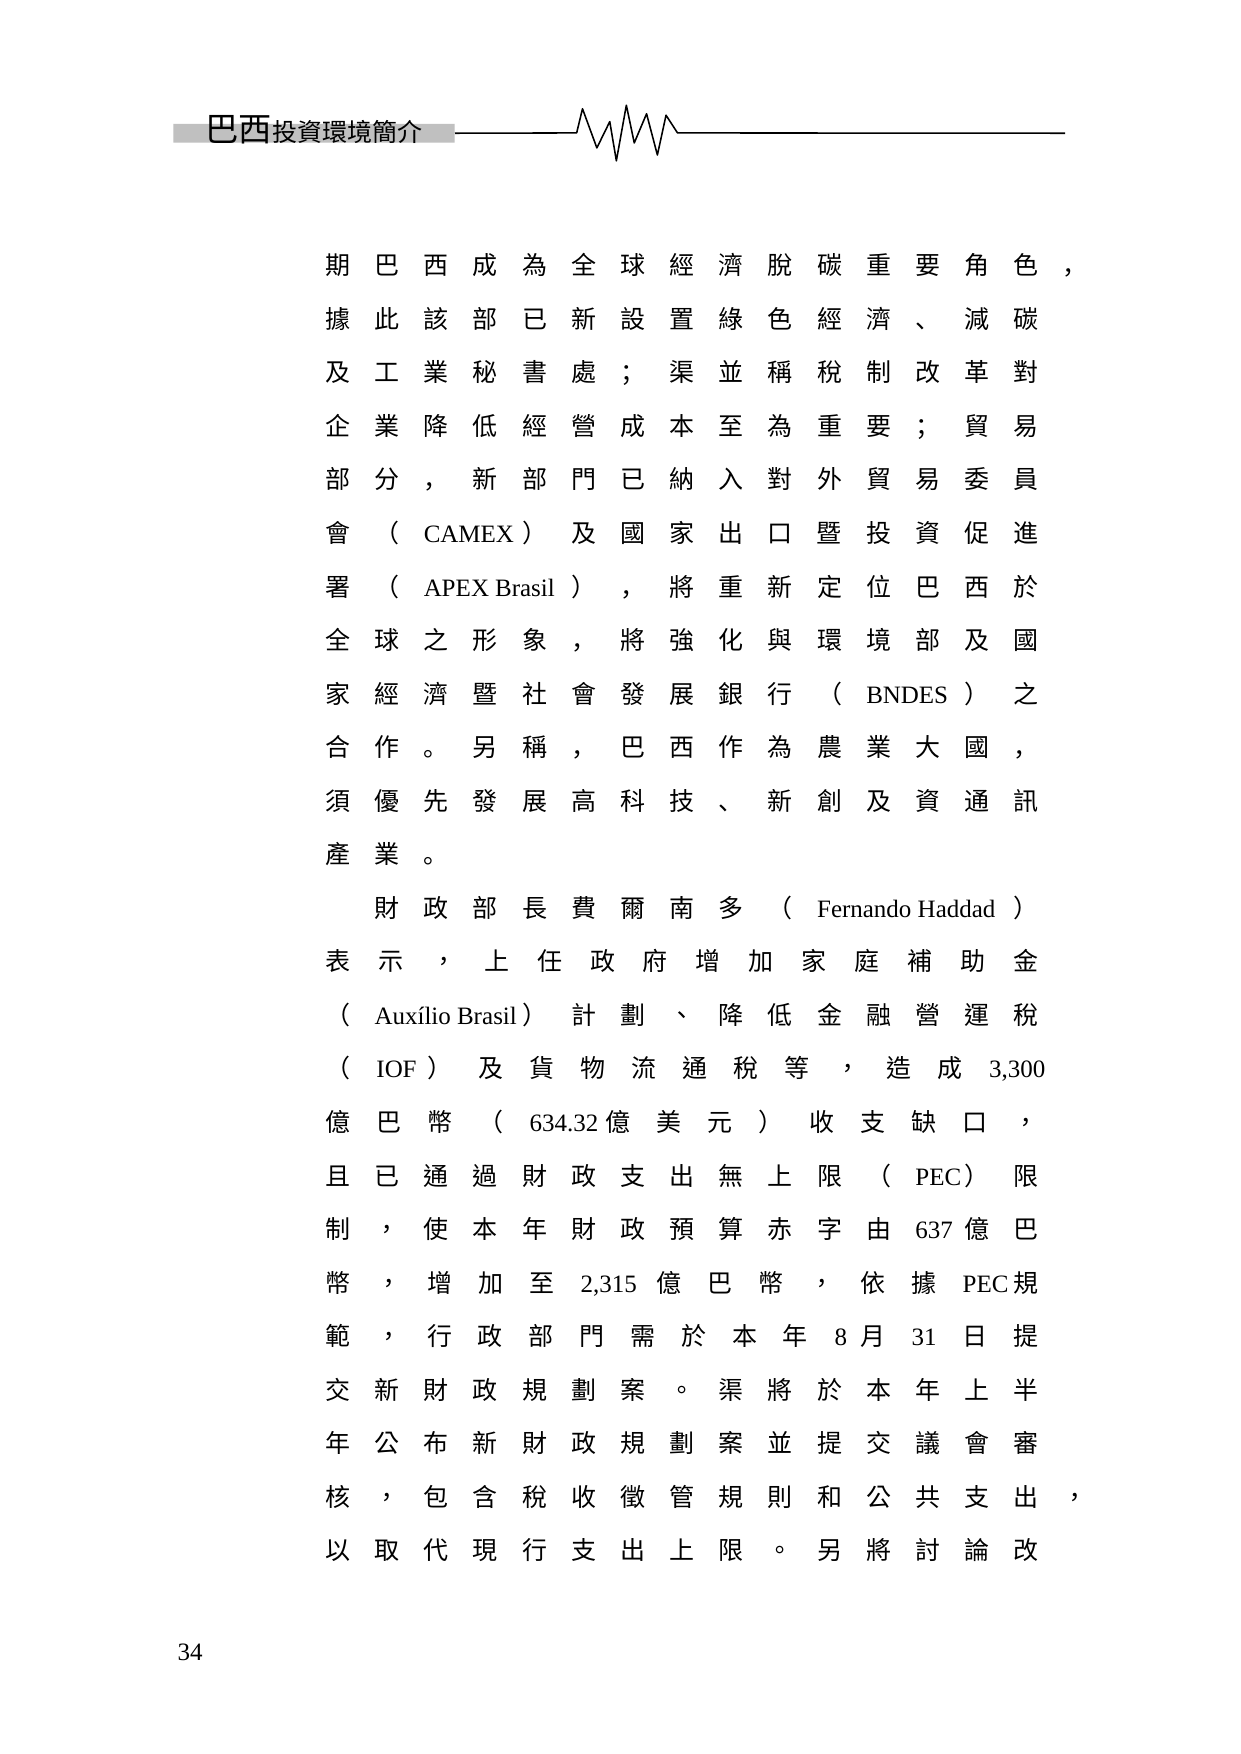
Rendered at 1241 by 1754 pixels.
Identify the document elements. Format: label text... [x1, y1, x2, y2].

text 副總統奧克明授命兼任工業發展暨貿易部長，將推動在工業化措施，期巴西成為全球經濟脫碳重要角色，據此該部已新設置綠色經濟、減碳及工業秘書處；渠並稱稅制改革對企業降低經營成本至為重要；貿易部分，新部門已納入對外貿易委員會（CAMEX）及國家出口暨投資促進署（APEX Brasil），將重新定位巴西於全球之形象，將強化與環境部及國家經濟暨社會發展銀行（BNDES）之合作。另稱，巴西作為農業大國，須優先發展高科技、新創及資通訊產業。 [325, 237, 1063, 880]
text 財政部長費爾南多（Fernando Haddad）表示，上任政府增加家庭補助金（Auxílio Brasil）計劃、降低金融營運稅（IOF）及貨物流通稅等，造成3,300億巴幣（634.32億美元）收支缺口，且已通過財政支出無上限（PEC）限制，使本年財政預算赤字由637億巴幣，增加至2,315億巴幣，依據PEC規範，行政部門需於本年8月31日提交新財政規劃案。渠將於本年上半年公布新財政規劃案並提交議會審核，包含稅收徵管規則和公共支出，以取代現行支出上限。另將討論改革消費稅，創建低收入戶退稅機制。 [325, 880, 1063, 1576]
